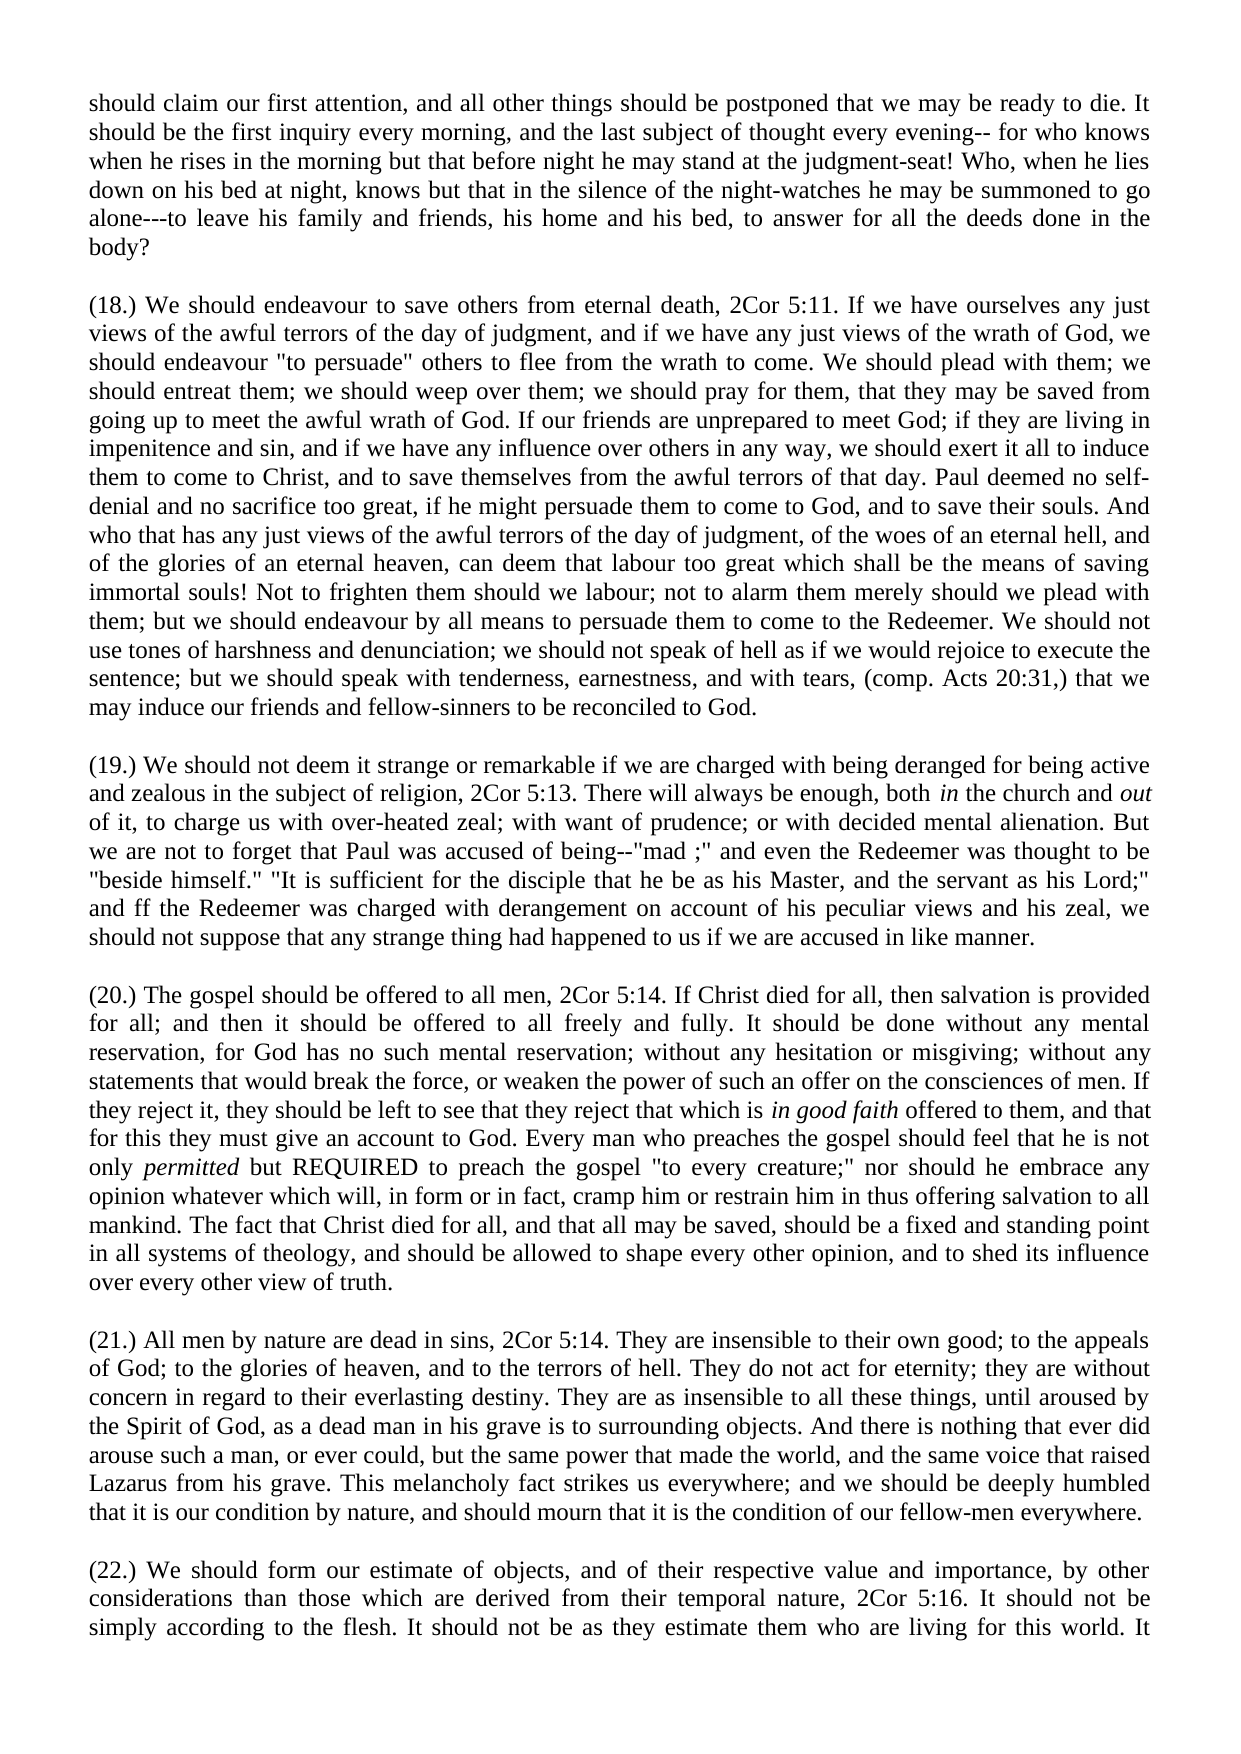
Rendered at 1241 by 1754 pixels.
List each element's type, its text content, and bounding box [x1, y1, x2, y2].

text should claim our first attention, and all other things should be postponed that we may be ready to die. It should be the first inquiry every morning, and the last subject of thought every evening-- for who knows when he rises in the morning but that before night he may stand at the judgment-seat! Who, when he lies down on his bed at night, knows but that in the silence of the night-watches he may be summoned to go alone---to leave his family and friends, his home and his bed, to answer for all the deeds done in the body? (18.) We should endeavour to save others from eternal death, 2Cor 5:11. If we have ourselves any just views of the awful terrors of the day of judgment, and if we have any just views of the wrath of God, we should endeavour "to persuade" others to flee from the wrath to come. We should plead with them; we should entreat them; we should weep over them; we should pray for them, that they may be saved from going up to meet the awful wrath of God. If our friends are unprepared to meet God; if they are living in impenitence and sin, and if we have any influence over others in any way, we should exert it all to induce them to come to Christ, and to save themselves from the awful terrors of that day. Paul deemed no self-denial and no sacrifice too great, if he might persuade them to come to God, and to save their souls. And who that has any just views of the awful terrors of the day of judgment, of the woes of an eternal hell, and of the glories of an eternal heaven, can deem that labour too great which shall be the means of saving immortal souls! Not to frighten them should we labour; not to alarm them merely should we plead with them; but we should endeavour by all means to persuade them to come to the Redeemer. We should not use tones of harshness and denunciation; we should not speak of hell as if we would rejoice to execute the sentence; but we should speak with tenderness, earnestness, and with tears, (comp. Acts 20:31,) that we may induce our friends and fellow-sinners to be reconciled to God. (19.) We should not deem it strange or remarkable if we are charged with being deranged for being active and zealous in the subject of religion, 2Cor 5:13. There will always be enough, both in the church and out of it, to charge us with over-heated zeal; with want of prudence; or with decided mental alienation. But we are not to forget that Paul was accused of being--"mad ;" and even the Redeemer was thought to be "beside himself." "It is sufficient for the disciple that he be as his Master, and the servant as his Lord;" and ff the Redeemer was charged with derangement on account of his peculiar views and his zeal, we should not suppose that any strange thing had happened to us if we are accused in like manner. (20.) The gospel should be offered to all men, 2Cor 5:14. If Christ died for all, then salvation is provided for all; and then it should be offered to all freely and fully. It should be done without any mental reservation, for God has no such mental reservation; without any hesitation or misgiving; without any statements that would break the force, or weaken the power of such an offer on the consciences of men. If they reject it, they should be left to see that they reject that which is in good faith offered to them, and that for this they must give an account to God. Every man who preaches the gospel should feel that he is not only permitted but REQUIRED to preach the gospel "to every creature;" nor should he embrace any opinion whatever which will, in form or in fact, cramp him or restrain him in thus offering salvation to all mankind. The fact that Christ died for all, and that all may be saved, should be a fixed and standing point in all systems of theology, and should be allowed to shape every other opinion, and to shed its influence over every other view of truth. (21.) All men by nature are dead in sins, 2Cor 5:14. They are insensible to their own good; to the appeals of God; to the glories of heaven, and to the terrors of hell. They do not act for eternity; they are without concern in regard to their everlasting destiny. They are as insensible to all these things, until aroused by the Spirit of God, as a dead man in his grave is to surrounding objects. And there is nothing that ever did arouse such a man, or ever could, but the same power that made the world, and the same voice that raised Lazarus from his grave. This melancholy fact strikes us everywhere; and we should be deeply humbled that it is our condition by nature, and should mourn that it is the condition of our fellow-men everywhere. (22.) We should form our estimate of objects, and of their respective value and importance, by other considerations than those which are derived from their temporal nature, 2Cor 5:16. It should not be simply according to the flesh. It should not be as they estimate them who are living for this world. It [88, 88, 1152, 1641]
